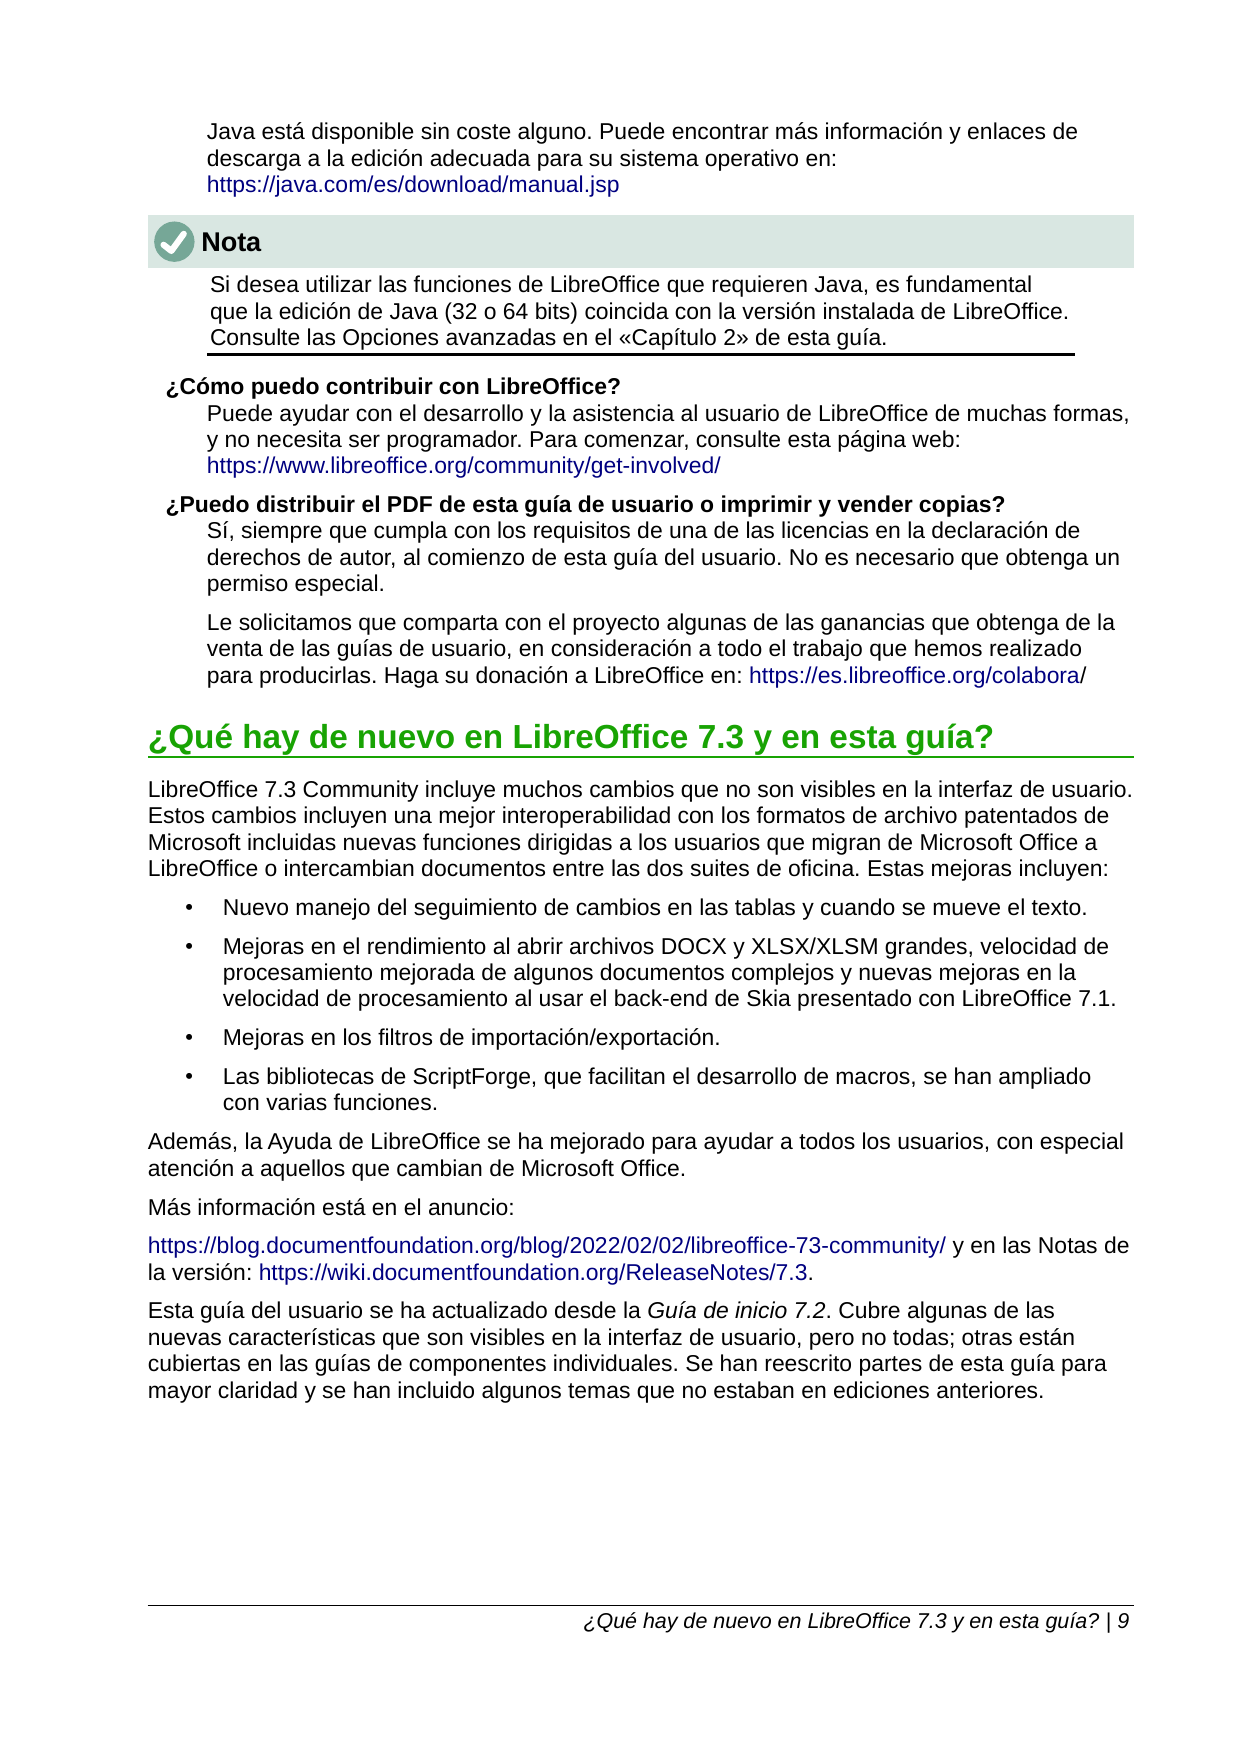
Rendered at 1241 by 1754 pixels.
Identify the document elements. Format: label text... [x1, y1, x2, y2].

text Java está disponible sin coste alguno. Puede encontrar más información y enlaces de descarga a la edición adecuada para su sistema operativo en: https://java.com/es/download/manual.jsp [207, 118, 1134, 197]
subtitle Nota [148, 215, 1134, 268]
subtitle ¿Qué hay de nuevo en LibreOffice 7.3 y en esta guía? [148, 718, 1134, 756]
text Además, la Ayuda de LibreOffice se ha mejorado para ayudar a todos los usuarios, con especial atención a aquellos que cambian de Microsoft Office. [148, 1128, 1134, 1181]
text ¿Puedo distribuir el PDF de esta guía de usuario o imprimir y vender copias? [165, 491, 1134, 517]
text Esta guía del usuario se ha actualizado desde la Guía de inicio 7.2. Cubre algunas de las nuevas características que son visibles en la interfaz de usuario, pero no todas; otras están cubiertas en las guías de componentes individuales. Se han reescrito partes de esta guía para mayor claridad y se han incluido algunos temas que no estaban en ediciones anteriores. [148, 1297, 1134, 1403]
list Mejoras en los filtros de importación/exportación. [185, 1024, 1134, 1051]
list Las bibliotecas de ScriptForge, que facilitan el desarrollo de macros, se han ampliado con varias funciones. [185, 1063, 1134, 1116]
text Le solicitamos que comparta con el proyecto algunas de las ganancias que obtenga de la venta de las guías de usuario, en consideración a todo el trabajo que hemos realizado para producirlas. Haga su donación a LibreOffice en: https://es.libreoffice.org/colabora/ [207, 609, 1134, 688]
text LibreOffice 7.3 Community incluye muchos cambios que no son visibles en la interfaz de usuario. Estos cambios incluyen una mejor interoperabilidad con los formatos de archivo patentados de Microsoft incluidas nuevas funciones dirigidas a los usuarios que migran de Microsoft Office a LibreOffice o intercambian documentos entre las dos suites de oficina. Estas mejoras incluyen: [148, 776, 1134, 881]
text Si desea utilizar las funciones de LibreOffice que requieren Java, es fundamental que la edición de Java (32 o 64 bits) coincida con la versión instalada de LibreOffice. Consulte las Opciones avanzadas en el «Capítulo 2» de esta guía. [207, 268, 1075, 353]
list Mejoras en el rendimiento al abrir archivos DOCX y XLSX/XLSM grandes, velocidad de procesamiento mejorada de algunos documentos complejos y nuevas mejoras en la velocidad de procesamiento al usar el back-end de Skia presentado con LibreOffice 7.1. [185, 933, 1134, 1012]
text Más información está en el anuncio: [148, 1193, 1134, 1220]
text ¿Cómo puedo contribuir con LibreOffice? [165, 373, 1134, 399]
text Puede ayudar con el desarrollo y la asistencia al usuario de LibreOffice de muchas formas, y no necesita ser programador. Para comenzar, consulte esta página web: https://www.libreoffice.org/community/get-involved/ [207, 399, 1134, 479]
text https://blog.documentfoundation.org/blog/2022/02/02/libreoffice-73-community/ y en las Notas de la versión: https://wiki.documentfoundation.org/ReleaseNotes/7.3. [148, 1232, 1134, 1285]
text Sí, siempre que cumpla con los requisitos de una de las licencias en la declaración de derechos de autor, al comienzo de esta guía del usuario. No es necesario que obtenga un permiso especial. [207, 517, 1134, 597]
list Nuevo manejo del seguimiento de cambios en las tablas y cuando se mueve el texto. [185, 894, 1134, 920]
